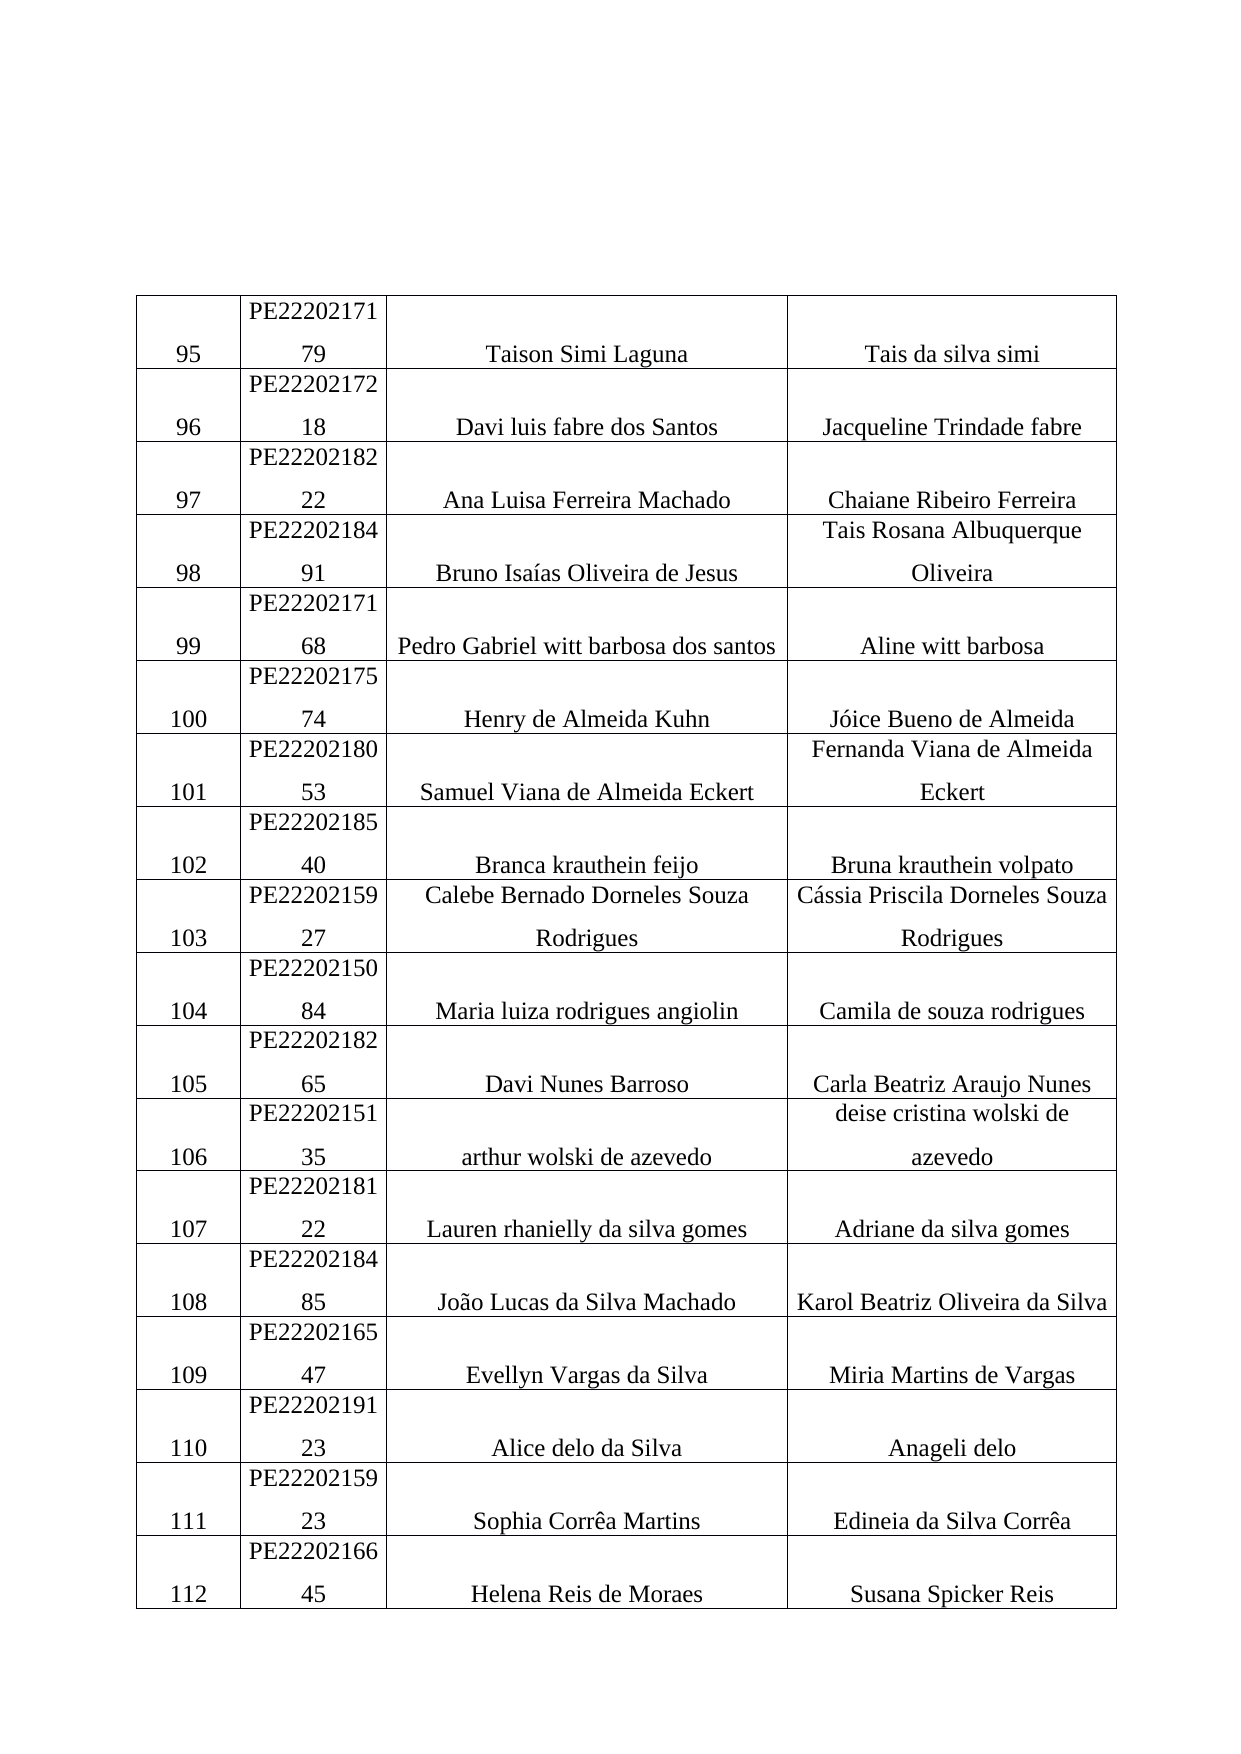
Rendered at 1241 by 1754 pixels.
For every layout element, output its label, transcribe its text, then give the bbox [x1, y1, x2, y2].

table_cell Maria luiza rodrigues angiolin [387, 953, 787, 1024]
table_cell 107 [137, 1171, 240, 1243]
table_cell Fernanda Viana de Almeida Eckert [788, 734, 1116, 806]
table_cell 96 [137, 369, 240, 441]
table_cell Cássia Priscila Dorneles Souza Rodrigues [788, 880, 1116, 952]
table_cell Evellyn Vargas da Silva [387, 1317, 787, 1389]
table_cell 109 [137, 1317, 240, 1389]
table_cell Adriane da silva gomes [788, 1171, 1116, 1243]
table_cell 110 [137, 1390, 240, 1462]
table_cell PE2220219123 [241, 1390, 386, 1462]
table_cell PE2220218540 [241, 807, 386, 879]
table_cell Carla Beatriz Araujo Nunes [788, 1026, 1116, 1097]
table_cell Helena Reis de Moraes [387, 1536, 787, 1608]
table_cell PE2220216645 [241, 1536, 386, 1608]
table_cell 97 [137, 442, 240, 514]
table_cell PE2220218485 [241, 1244, 386, 1316]
table_cell 103 [137, 880, 240, 952]
table_cell Branca krauthein feijo [387, 807, 787, 879]
table_cell Lauren rhanielly da silva gomes [387, 1171, 787, 1243]
table_cell 100 [137, 661, 240, 733]
table_cell Tais da silva simi [788, 296, 1116, 368]
table_cell Chaiane Ribeiro Ferreira [788, 442, 1116, 514]
table_cell Susana Spicker Reis [788, 1536, 1116, 1608]
table_cell PE2220215084 [241, 953, 386, 1024]
table_cell PE2220218265 [241, 1026, 386, 1097]
table_cell 112 [137, 1536, 240, 1608]
table_cell Davi luis fabre dos Santos [387, 369, 787, 441]
table_cell 102 [137, 807, 240, 879]
table_cell Henry de Almeida Kuhn [387, 661, 787, 733]
table_cell Jacqueline Trindade fabre [788, 369, 1116, 441]
table_cell Ana Luisa Ferreira Machado [387, 442, 787, 514]
table_cell Calebe Bernado Dorneles Souza Rodrigues [387, 880, 787, 952]
table_cell PE2220218491 [241, 515, 386, 587]
table_cell PE2220216547 [241, 1317, 386, 1389]
table_cell 106 [137, 1099, 240, 1170]
table_cell PE2220215923 [241, 1463, 386, 1535]
table_cell deise cristina wolski de azevedo [788, 1099, 1116, 1170]
table_cell 99 [137, 588, 240, 660]
table_cell 101 [137, 734, 240, 806]
table_cell PE2220218222 [241, 442, 386, 514]
table_cell PE2220217574 [241, 661, 386, 733]
table_cell Jóice Bueno de Almeida [788, 661, 1116, 733]
table_cell 104 [137, 953, 240, 1024]
table_cell PE2220217179 [241, 296, 386, 368]
table_cell Karol Beatriz Oliveira da Silva [788, 1244, 1116, 1316]
table_cell Anageli delo [788, 1390, 1116, 1462]
table_cell Sophia Corrêa Martins [387, 1463, 787, 1535]
table_cell 98 [137, 515, 240, 587]
table_cell Aline witt barbosa [788, 588, 1116, 660]
table_cell 111 [137, 1463, 240, 1535]
table_cell arthur wolski de azevedo [387, 1099, 787, 1170]
table_cell PE2220215927 [241, 880, 386, 952]
table_cell PE2220217218 [241, 369, 386, 441]
table_cell Edineia da Silva Corrêa [788, 1463, 1116, 1535]
table_cell Camila de souza rodrigues [788, 953, 1116, 1024]
table_cell Alice delo da Silva [387, 1390, 787, 1462]
table_cell João Lucas da Silva Machado [387, 1244, 787, 1316]
table_cell 108 [137, 1244, 240, 1316]
table_cell Miria Martins de Vargas [788, 1317, 1116, 1389]
table_cell Taison Simi Laguna [387, 296, 787, 368]
table_cell Bruna krauthein volpato [788, 807, 1116, 879]
table_cell PE2220217168 [241, 588, 386, 660]
table_cell Bruno Isaías Oliveira de Jesus [387, 515, 787, 587]
table_cell Pedro Gabriel witt barbosa dos santos [387, 588, 787, 660]
table_cell 105 [137, 1026, 240, 1097]
table_cell PE2220215135 [241, 1099, 386, 1170]
table_cell PE2220218122 [241, 1171, 386, 1243]
table_cell 95 [137, 296, 240, 368]
table_cell Davi Nunes Barroso [387, 1026, 787, 1097]
table_cell Tais Rosana Albuquerque Oliveira [788, 515, 1116, 587]
table_cell Samuel Viana de Almeida Eckert [387, 734, 787, 806]
table_cell PE2220218053 [241, 734, 386, 806]
